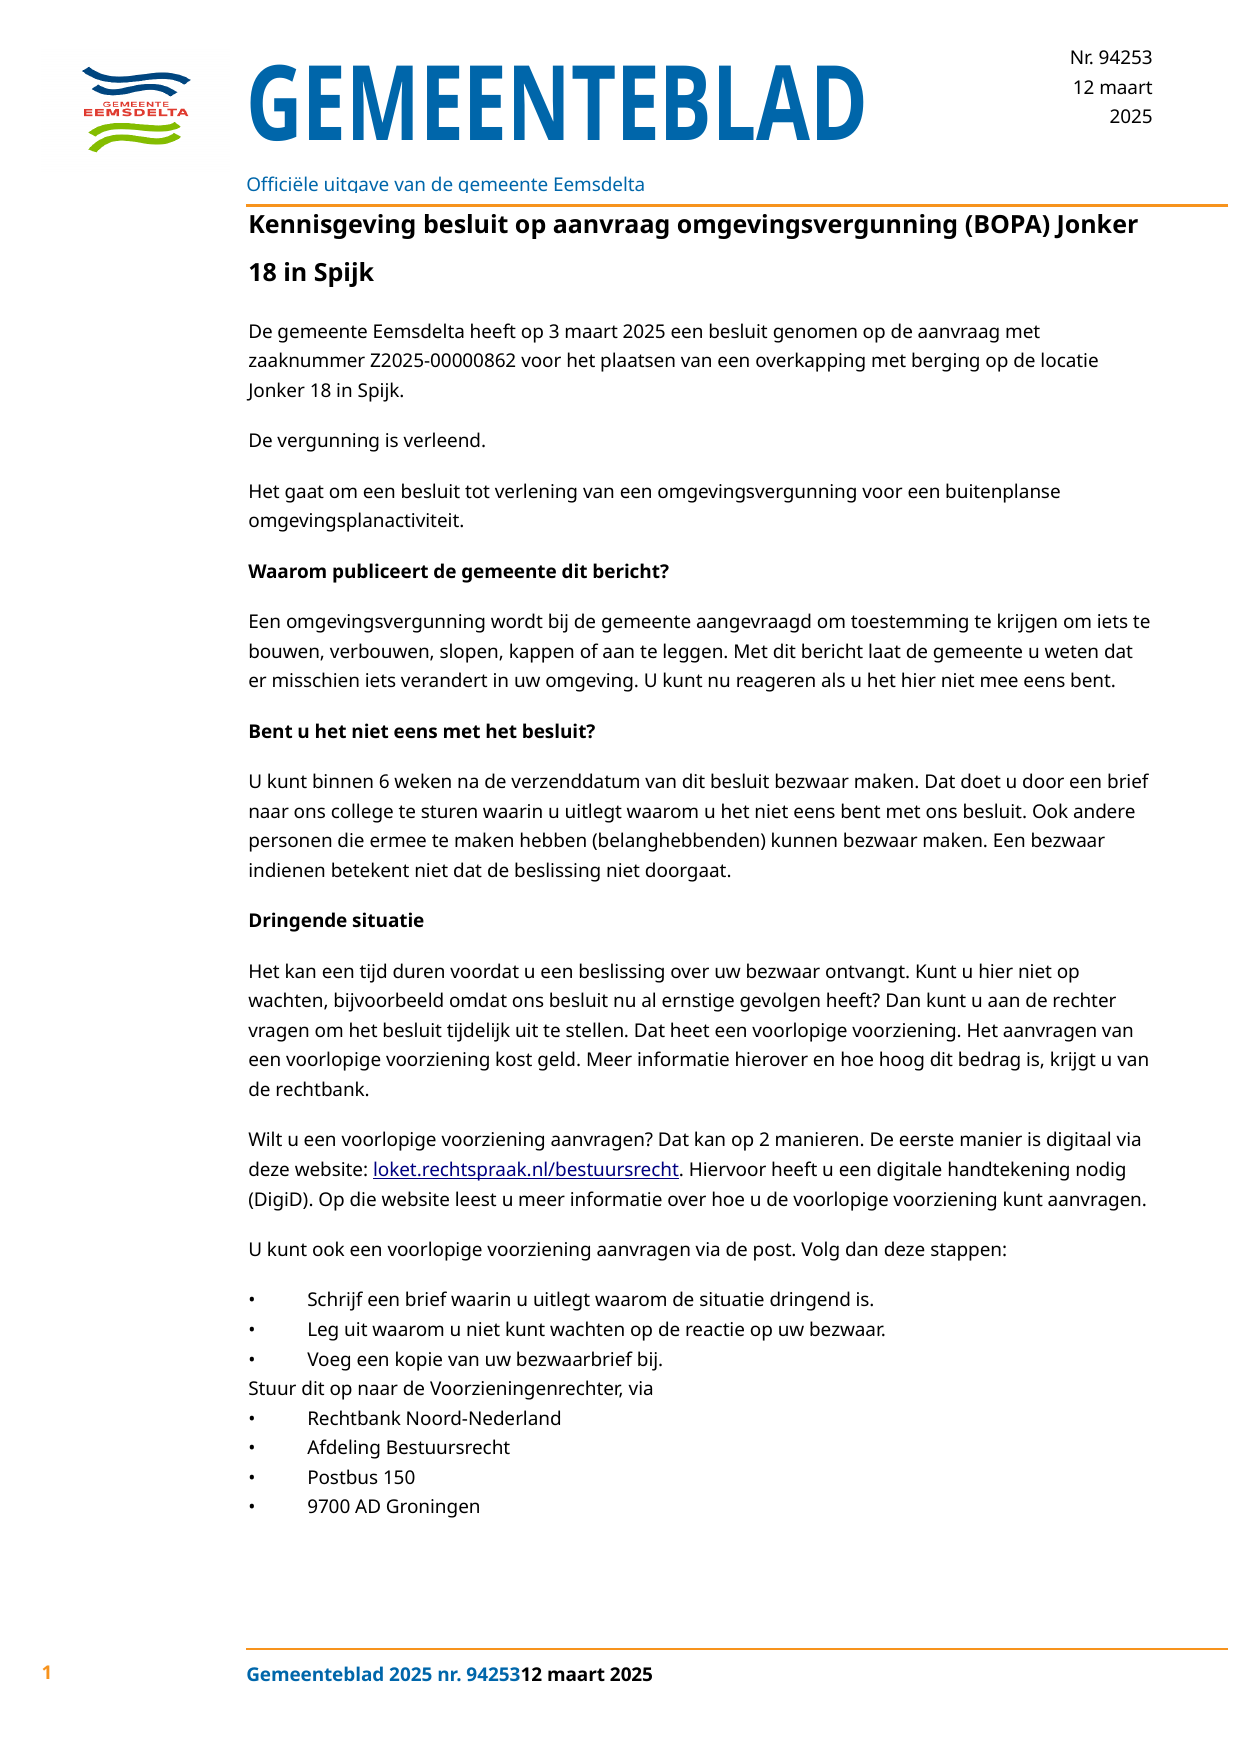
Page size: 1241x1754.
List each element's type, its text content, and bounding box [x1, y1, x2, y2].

text Bent u het niet eens met het besluit? [248, 718, 1152, 744]
text Het gaat om een besluit tot verlening van een omgevingsvergunning voor een buitenplanse omgevingsplanactiviteit. [248, 478, 1152, 533]
text Kennisgeving besluit op aanvraag omgevingsvergunning (BOPA) Jonker 18 in Spijk [248, 207, 1152, 288]
text Een omgevingsvergunning wordt bij de gemeente aangevraagd om toestemming te krijgen om iets te bouwen, verbouwen, slopen, kappen of aan te leggen. Met dit bericht laat de gemeente u weten dat er misschien iets verandert in uw omgeving. U kunt nu reageren als u het hier niet mee eens bent. [248, 608, 1152, 693]
text Wilt u een voorlopige voorziening aanvragen? Dat kan op 2 manieren. De eerste manier is digitaal via deze website: loket.rechtspraak.nl/bestuursrecht. Hiervoor heeft u een digitale handtekening nodig (DigiD). Op die website leest u meer informatie over hoe u de voorlopige voorziening kunt aanvragen. [248, 1127, 1152, 1212]
text Het kan een tijd duren voordat u een beslissing over uw bezwaar ontvangt. Kunt u hier niet op wachten, bijvoorbeeld omdat ons besluit nu al ernstige gevolgen heeft? Dan kunt u aan de rechter vragen om het besluit tijdelijk uit te stellen. Dat heet een voorlopige voorziening. Het aanvragen van een voorlopige voorziening kost geld. Meer informatie hierover en hoe hoog dit bedrag is, krijgt u van de rechtbank. [248, 958, 1152, 1102]
list Leg uit waarom u niet kunt wachten op de reactie op uw bezwaar. [248, 1316, 1152, 1342]
text Waarom publiceert de gemeente dit bericht? [248, 558, 1152, 584]
text Stuur dit op naar de Voorzieningenrechter, via [248, 1375, 1152, 1401]
list Postbus 150 [248, 1464, 1152, 1490]
list Schrijf een brief waarin u uitlegt waarom de situatie dringend is. [248, 1287, 1152, 1312]
picture [41, 47, 231, 172]
text De gemeente Eemsdelta heeft op 3 maart 2025 een besluit genomen op de aanvraag met zaaknummer Z2025-00000862 voor het plaatsen van een overkapping met berging op de locatie Jonker 18 in Spijk. [248, 318, 1152, 403]
list Afdeling Bestuursrecht [248, 1434, 1152, 1460]
text De vergunning is verleend. [248, 427, 1152, 453]
list Rechtbank Noord-Nederland [248, 1405, 1152, 1431]
text Dringende situatie [248, 907, 1152, 933]
text U kunt ook een voorlopige voorziening aanvragen via de post. Volg dan deze stappen: [248, 1236, 1152, 1262]
list 9700 AD Groningen [248, 1494, 1152, 1519]
text U kunt binnen 6 weken na de verzenddatum van dit besluit bezwaar maken. Dat doet u door een brief naar ons college te sturen waarin u uitlegt waarom u het niet eens bent met ons besluit. Ook andere personen die ermee te maken hebben (belanghebbenden) kunnen bezwaar maken. Een bezwaar indienen betekent niet dat de beslissing niet doorgaat. [248, 768, 1152, 883]
list Voeg een kopie van uw bezwaarbrief bij. [248, 1346, 1152, 1372]
